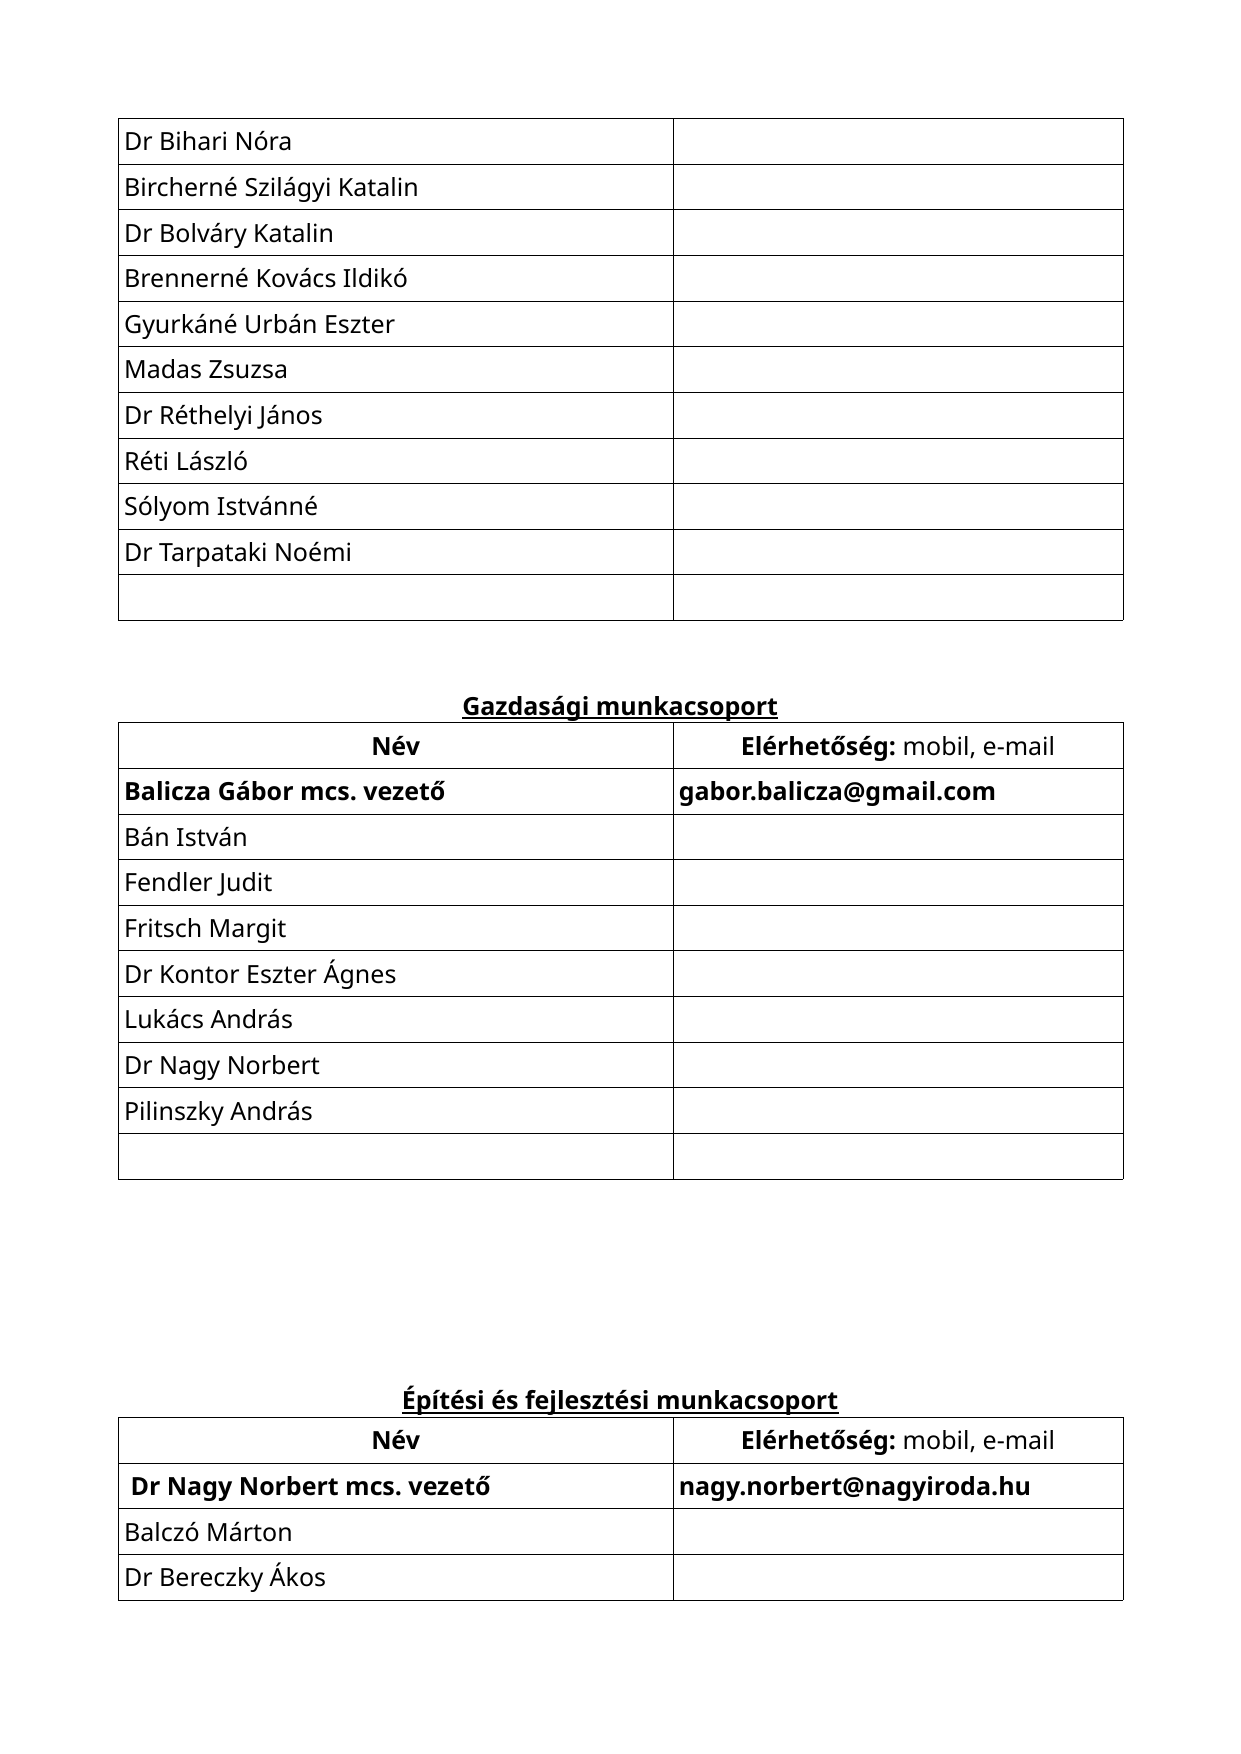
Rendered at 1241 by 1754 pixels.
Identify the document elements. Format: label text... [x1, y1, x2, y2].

table_cell [674, 530, 1123, 574]
text Építési és fejlesztési munkacsoport [118, 1383, 1122, 1417]
table_cell Dr Bihari Nóra [119, 119, 673, 164]
table_cell nagy.norbert@nagyiroda.hu [674, 1464, 1123, 1508]
table_cell [674, 484, 1123, 529]
table_cell Brennerné Kovács Ildikó [119, 256, 673, 301]
table_header Név [119, 1418, 673, 1463]
table_cell Balicza Gábor mcs. vezető [119, 769, 673, 813]
table_cell [674, 302, 1123, 346]
table_cell [674, 997, 1123, 1042]
table_cell Bircherné Szilágyi Katalin [119, 165, 673, 209]
table_cell Dr Réthelyi János [119, 393, 673, 437]
table_cell [674, 815, 1123, 859]
table_cell Dr Bolváry Katalin [119, 210, 673, 255]
table_cell [674, 575, 1123, 620]
table_cell [674, 1134, 1123, 1178]
table_cell [119, 1134, 673, 1178]
table_cell [674, 1555, 1123, 1599]
table_cell [674, 210, 1123, 255]
table_cell [674, 165, 1123, 209]
table_cell Balczó Márton [119, 1509, 673, 1554]
table_cell [674, 951, 1123, 996]
table_cell [674, 119, 1123, 164]
text Gazdasági munkacsoport [118, 688, 1122, 722]
table_cell Dr Tarpataki Noémi [119, 530, 673, 574]
table_cell [674, 347, 1123, 392]
table_header Név [119, 723, 673, 768]
table_header Elérhetőség: mobil, e-mail [674, 723, 1123, 768]
table_cell [674, 1043, 1123, 1087]
table_cell Réti László [119, 439, 673, 483]
table_cell Dr Kontor Eszter Ágnes [119, 951, 673, 996]
table_cell gabor.balicza@gmail.com [674, 769, 1123, 813]
table_cell [674, 256, 1123, 301]
table_cell Dr Nagy Norbert mcs. vezető [119, 1464, 673, 1508]
table_cell [674, 906, 1123, 950]
table_cell Gyurkáné Urbán Eszter [119, 302, 673, 346]
table_cell Madas Zsuzsa [119, 347, 673, 392]
table_cell [674, 1509, 1123, 1554]
table_cell [674, 393, 1123, 437]
table_cell Fendler Judit [119, 860, 673, 905]
table_cell Dr Bereczky Ákos [119, 1555, 673, 1599]
table_cell [119, 575, 673, 620]
table_cell Lukács András [119, 997, 673, 1042]
table_cell Bán István [119, 815, 673, 859]
table_cell Fritsch Margit [119, 906, 673, 950]
table_cell Pilinszky András [119, 1088, 673, 1133]
table_header Elérhetőség: mobil, e-mail [674, 1418, 1123, 1463]
table_cell Sólyom Istvánné [119, 484, 673, 529]
table_cell Dr Nagy Norbert [119, 1043, 673, 1087]
table_cell [674, 439, 1123, 483]
table_cell [674, 860, 1123, 905]
table_cell [674, 1088, 1123, 1133]
